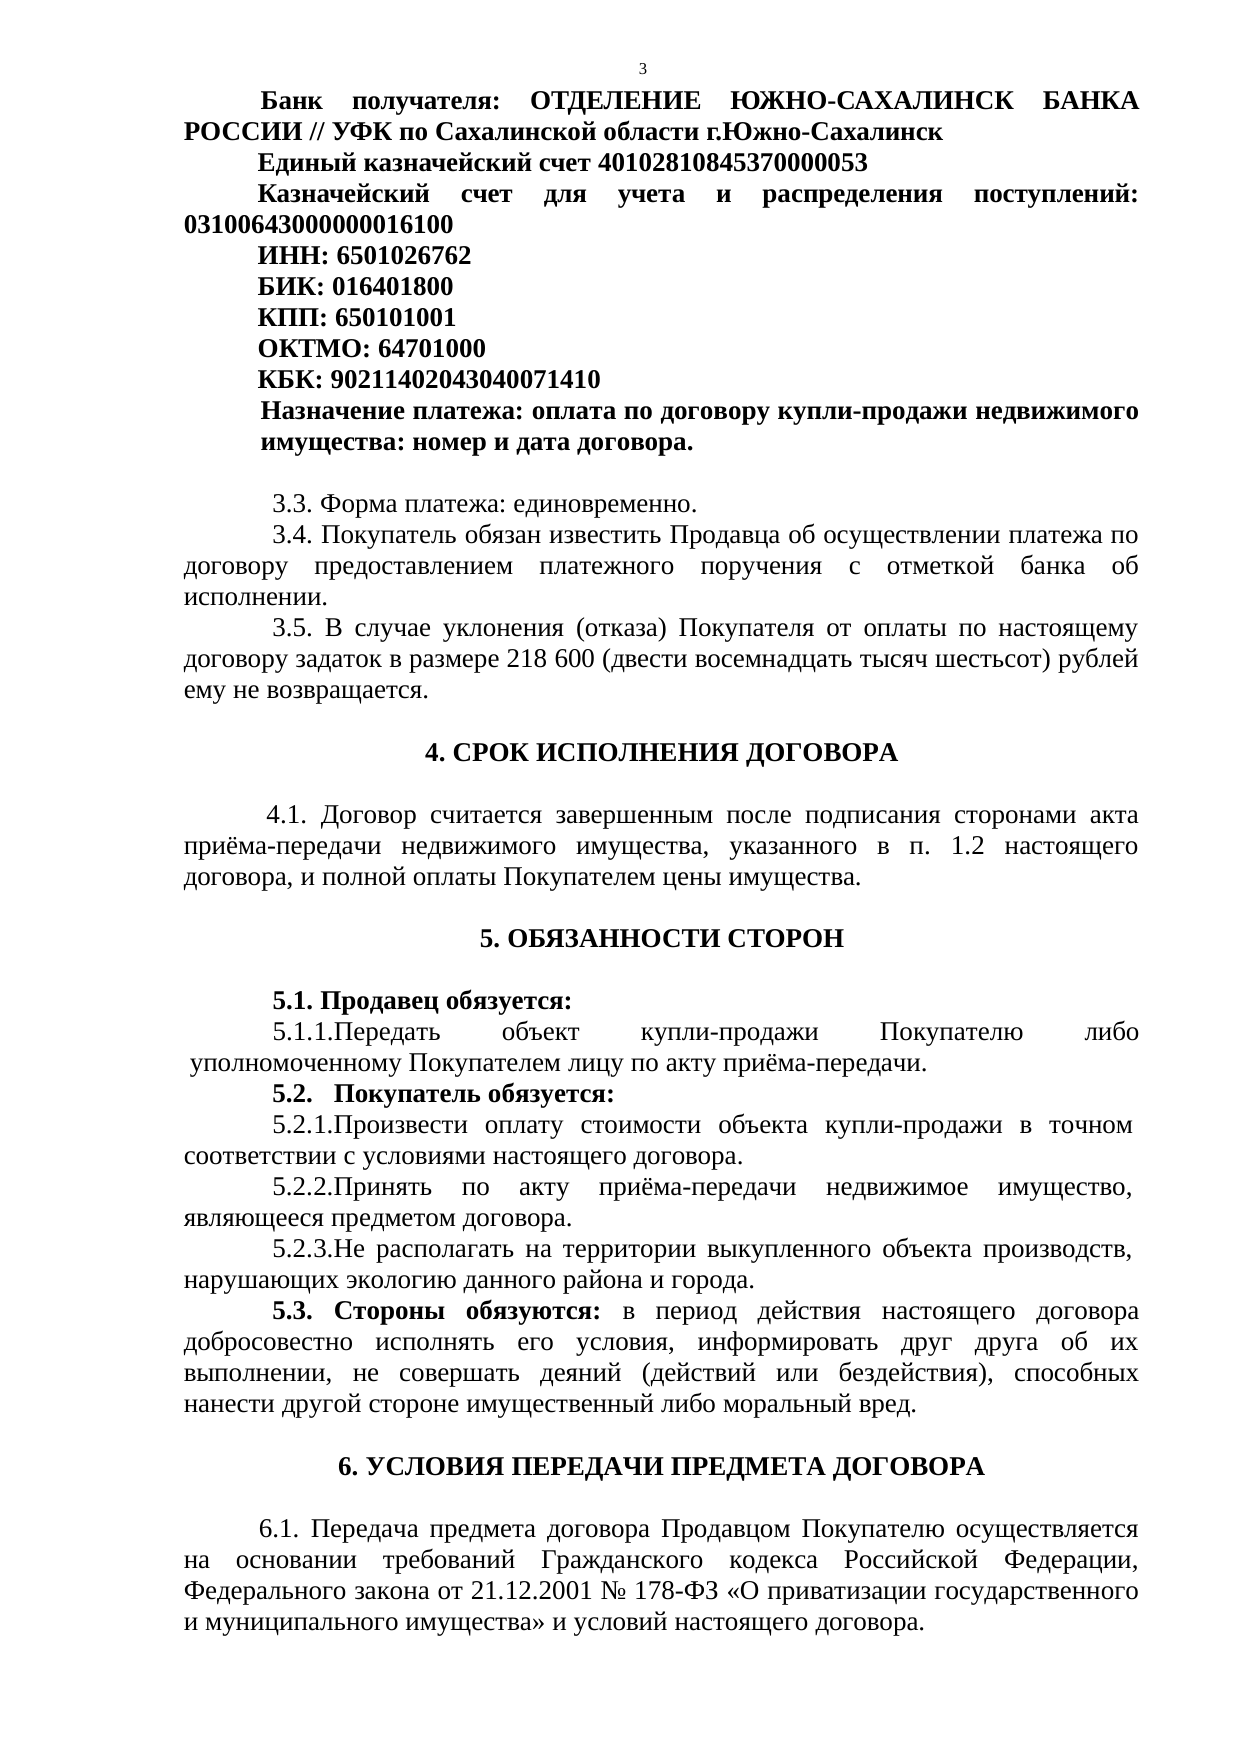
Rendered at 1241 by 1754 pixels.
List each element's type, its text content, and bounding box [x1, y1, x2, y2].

text 4. СРОК ИСПОЛНЕНИЯ ДОГОВОРА [183, 736, 1140, 767]
text 6.1. Передача предмета договора Продавцом Покупателю осуществляется на основании требований Гражданского кодекса Российской Федерации, Федерального закона от 21.12.2001 № 178-ФЗ «О приватизации государственного и муниципального имущества» и условий настоящего договора. [183, 1512, 1140, 1636]
text Назначение платежа: оплата по договору купли-продажи недвижимого имущества: номер и дата договора. [260, 394, 1140, 457]
text Казначейский счет для учета и распределения поступлений: 03100643000000016100 [183, 177, 1140, 239]
text 5.2.3.Не располагать на территории выкупленного объекта производств, нарушающих экологию данного района и города. [183, 1233, 1134, 1295]
text 5.1.1.Передать объект купли-продажи Покупателю либо уполномоченному Покупателем лицу по акту приёма-передачи. [189, 1015, 1140, 1077]
text 5.2.1.Произвести оплату стоимости объекта купли-продажи в точном соответствии с условиями настоящего договора. [183, 1108, 1134, 1171]
text 5.3. Стороны обязуются: в период действия настоящего договора добросовестно исполнять его условия, информировать друг друга об их выполнении, не совершать деяний (действий или бездействия), способных нанести другой стороне имущественный либо моральный вред. [183, 1295, 1140, 1419]
text ОКТМО: 64701000 [183, 332, 1140, 363]
text Единый казначейский счет 40102810845370000053 [183, 146, 1140, 177]
text 3.3. Форма платежа: единовременно. [183, 488, 1140, 519]
text 4.1. Договор считается завершенным после подписания сторонами акта приёма-передачи недвижимого имущества, указанного в п. 1.2 настоящего договора, и полной оплаты Покупателем цены имущества. [183, 798, 1140, 891]
text 5.1. Продавец обязуется: [189, 984, 1140, 1015]
text 6. УСЛОВИЯ ПЕРЕДАЧИ ПРЕДМЕТА ДОГОВОРА [183, 1450, 1140, 1481]
text КБК: 90211402043040071410 [183, 363, 1140, 394]
text Банк получателя: ОТДЕЛЕНИЕ ЮЖНО-САХАЛИНСК БАНКА РОССИИ // УФК по Сахалинской области г.Южно-Сахалинск [183, 84, 1140, 146]
text 3.4. Покупатель обязан известить Продавца об осуществлении платежа по договору предоставлением платежного поручения с отметкой банка об исполнении. [183, 519, 1140, 612]
text БИК: 016401800 [183, 270, 1140, 301]
text КПП: 650101001 [183, 301, 1140, 332]
text 5.2. Покупатель обязуется: [183, 1077, 1140, 1108]
text 5.2.2.Принять по акту приёма-передачи недвижимое имущество, являющееся предметом договора. [183, 1171, 1134, 1233]
text ИНН: 6501026762 [183, 239, 1140, 270]
text 5. ОБЯЗАННОСТИ СТОРОН [183, 922, 1140, 953]
text 3.5. В случае уклонения (отказа) Покупателя от оплаты по настоящему договору задаток в размере 218 600 (двести восемнадцать тысяч шестьсот) рублей ему не возвращается. [183, 612, 1140, 705]
